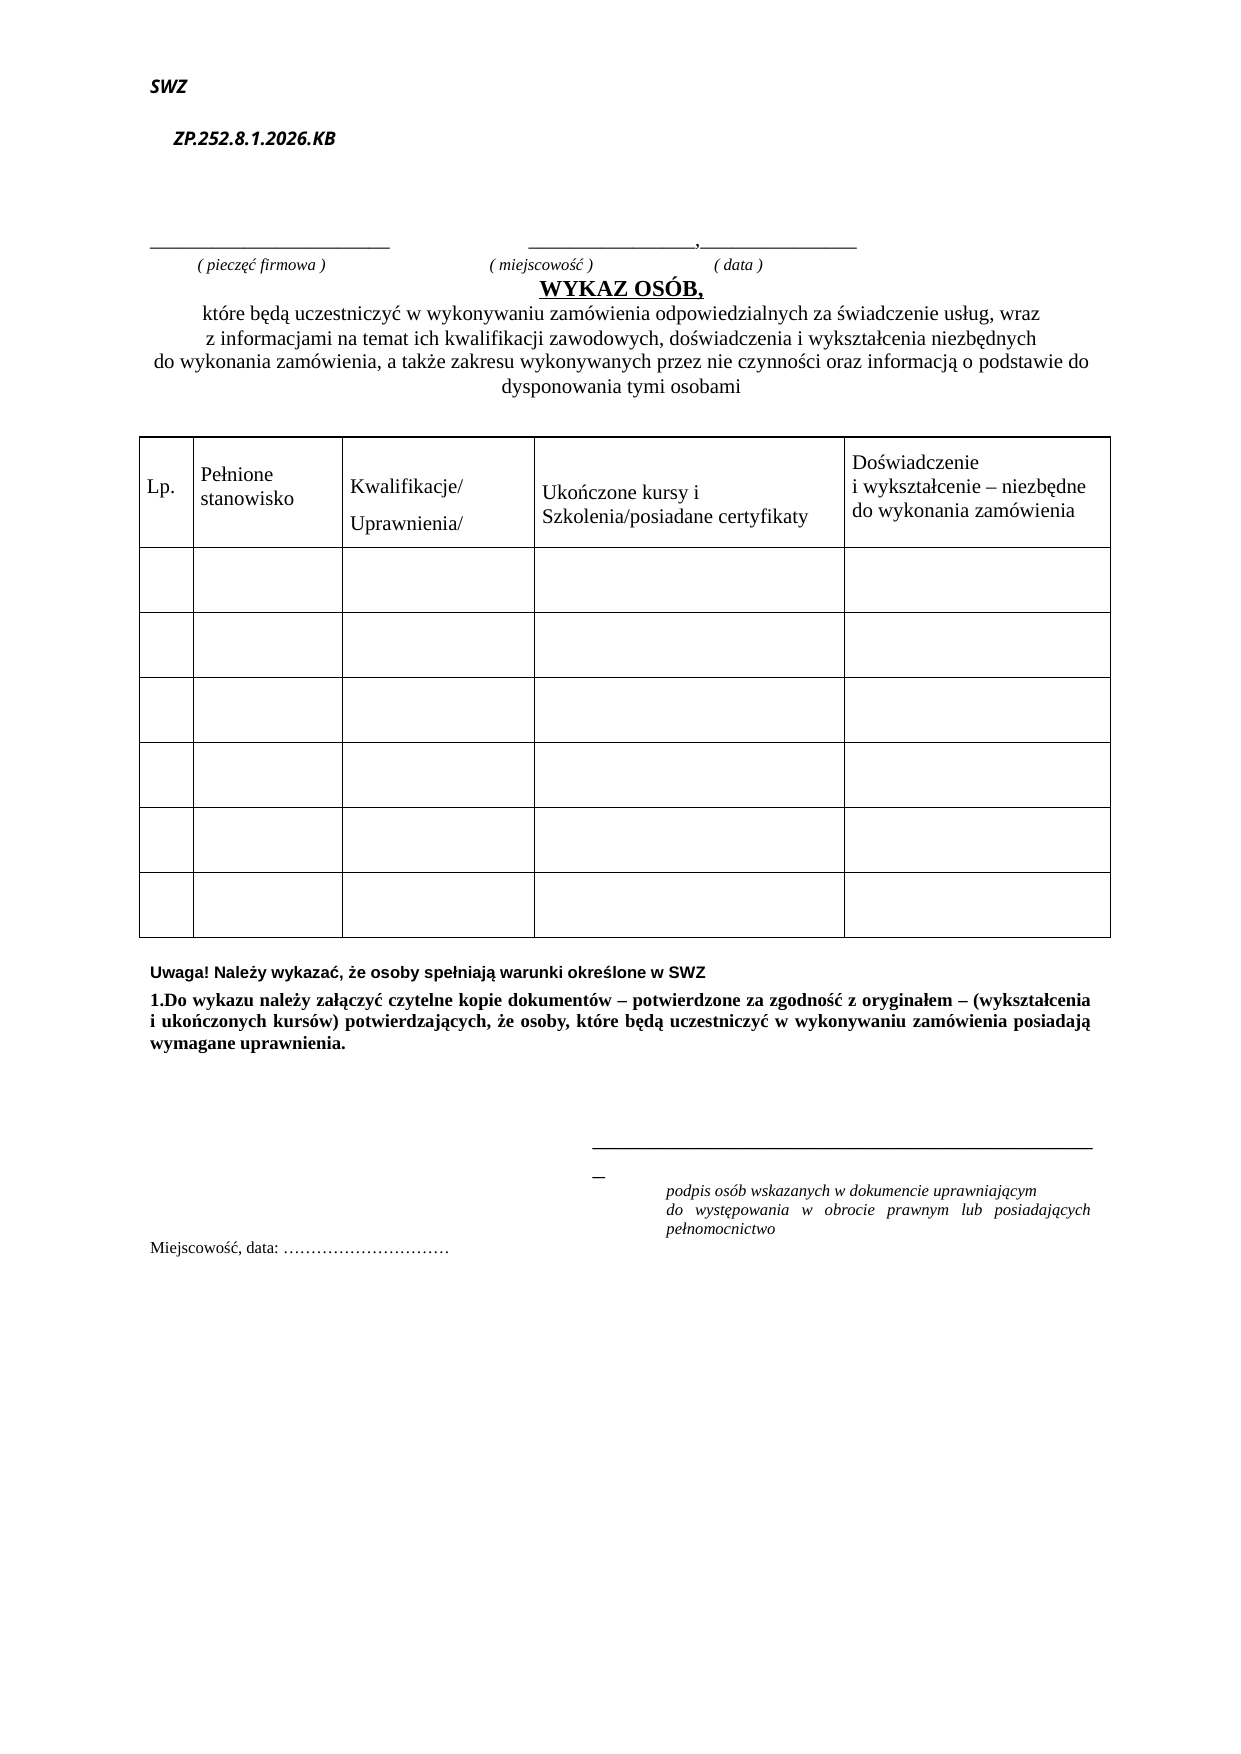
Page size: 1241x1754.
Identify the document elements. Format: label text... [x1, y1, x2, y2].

table_cell [140, 808, 193, 872]
table_cell [343, 678, 534, 742]
table_cell [535, 678, 844, 742]
table_cell [194, 743, 342, 807]
table_cell [194, 613, 342, 677]
table_cell [845, 613, 1110, 677]
text ________________________________________ [592, 1123, 1092, 1148]
table_cell [343, 613, 534, 677]
table_header Kwalifikacje/ Uprawnienia/ [343, 438, 534, 547]
text podpis osób wskazanych w dokumencie uprawniającym [666, 1180, 1092, 1199]
table_header Doświadczenie i wykształcenie – niezbędne do wykonania zamówienia [845, 438, 1110, 547]
table_cell [535, 548, 844, 612]
subtitle Uwaga! Należy wykazać, że osoby spełniają warunki określone w SWZ [150, 963, 1092, 982]
table_cell [343, 548, 534, 612]
table_cell [535, 873, 844, 937]
table_cell [343, 743, 534, 807]
table_header Lp. [140, 438, 193, 547]
table_cell [845, 873, 1110, 937]
table_cell [194, 548, 342, 612]
text ZP.252.8.1.2026.KB [150, 99, 1092, 150]
table_cell [845, 808, 1110, 872]
table_cell [194, 873, 342, 937]
subtitle WYKAZ OSÓB, [150, 275, 1092, 301]
table_cell [535, 743, 844, 807]
table_cell [140, 548, 193, 612]
table_cell [140, 873, 193, 937]
table_cell [194, 808, 342, 872]
table_cell [343, 873, 534, 937]
table_cell [845, 743, 1110, 807]
text _ [592, 1149, 1092, 1180]
text które będą uczestniczyć w wykonywaniu zamówienia odpowiedzialnych za świadczenie usług, wraz z informacjami na temat ich kwalifikacji zawodowych, doświadczenia i wykształcenia niezbędnych do wykonania zamówienia, a także zakresu wykonywanych przez nie czynności oraz informacją o podstawie do dysponowania tymi osobami [150, 301, 1092, 398]
table_cell [535, 613, 844, 677]
table_cell [535, 808, 844, 872]
text _______________________ ________________,_______________ [150, 227, 1092, 251]
text 1.Do wykazu należy załączyć czytelne kopie dokumentów – potwierdzone za zgodność z oryginałem – (wykształcenia i ukończonych kursów) potwierdzających, że osoby, które będą uczestniczyć w wykonywaniu zamówienia posiadają wymagane uprawnienia. [150, 989, 1092, 1053]
table_header Ukończone kursy i Szkolenia/posiadane certyfikaty [535, 438, 844, 547]
text SWZ [150, 74, 1092, 99]
table_cell [194, 678, 342, 742]
table_header Pełnione stanowisko [194, 438, 342, 547]
table_cell [140, 678, 193, 742]
table_cell [140, 743, 193, 807]
text ( pieczęć firmowa ) ( miejscowość ) ( data ) [150, 251, 1092, 275]
table_cell [140, 613, 193, 677]
table_cell [343, 808, 534, 872]
table_cell [845, 548, 1110, 612]
text Miejscowość, data: ………………………… [150, 1238, 1137, 1257]
table_cell [845, 678, 1110, 742]
text do występowania w obrocie prawnym lub posiadających pełnomocnictwo [666, 1199, 1092, 1238]
